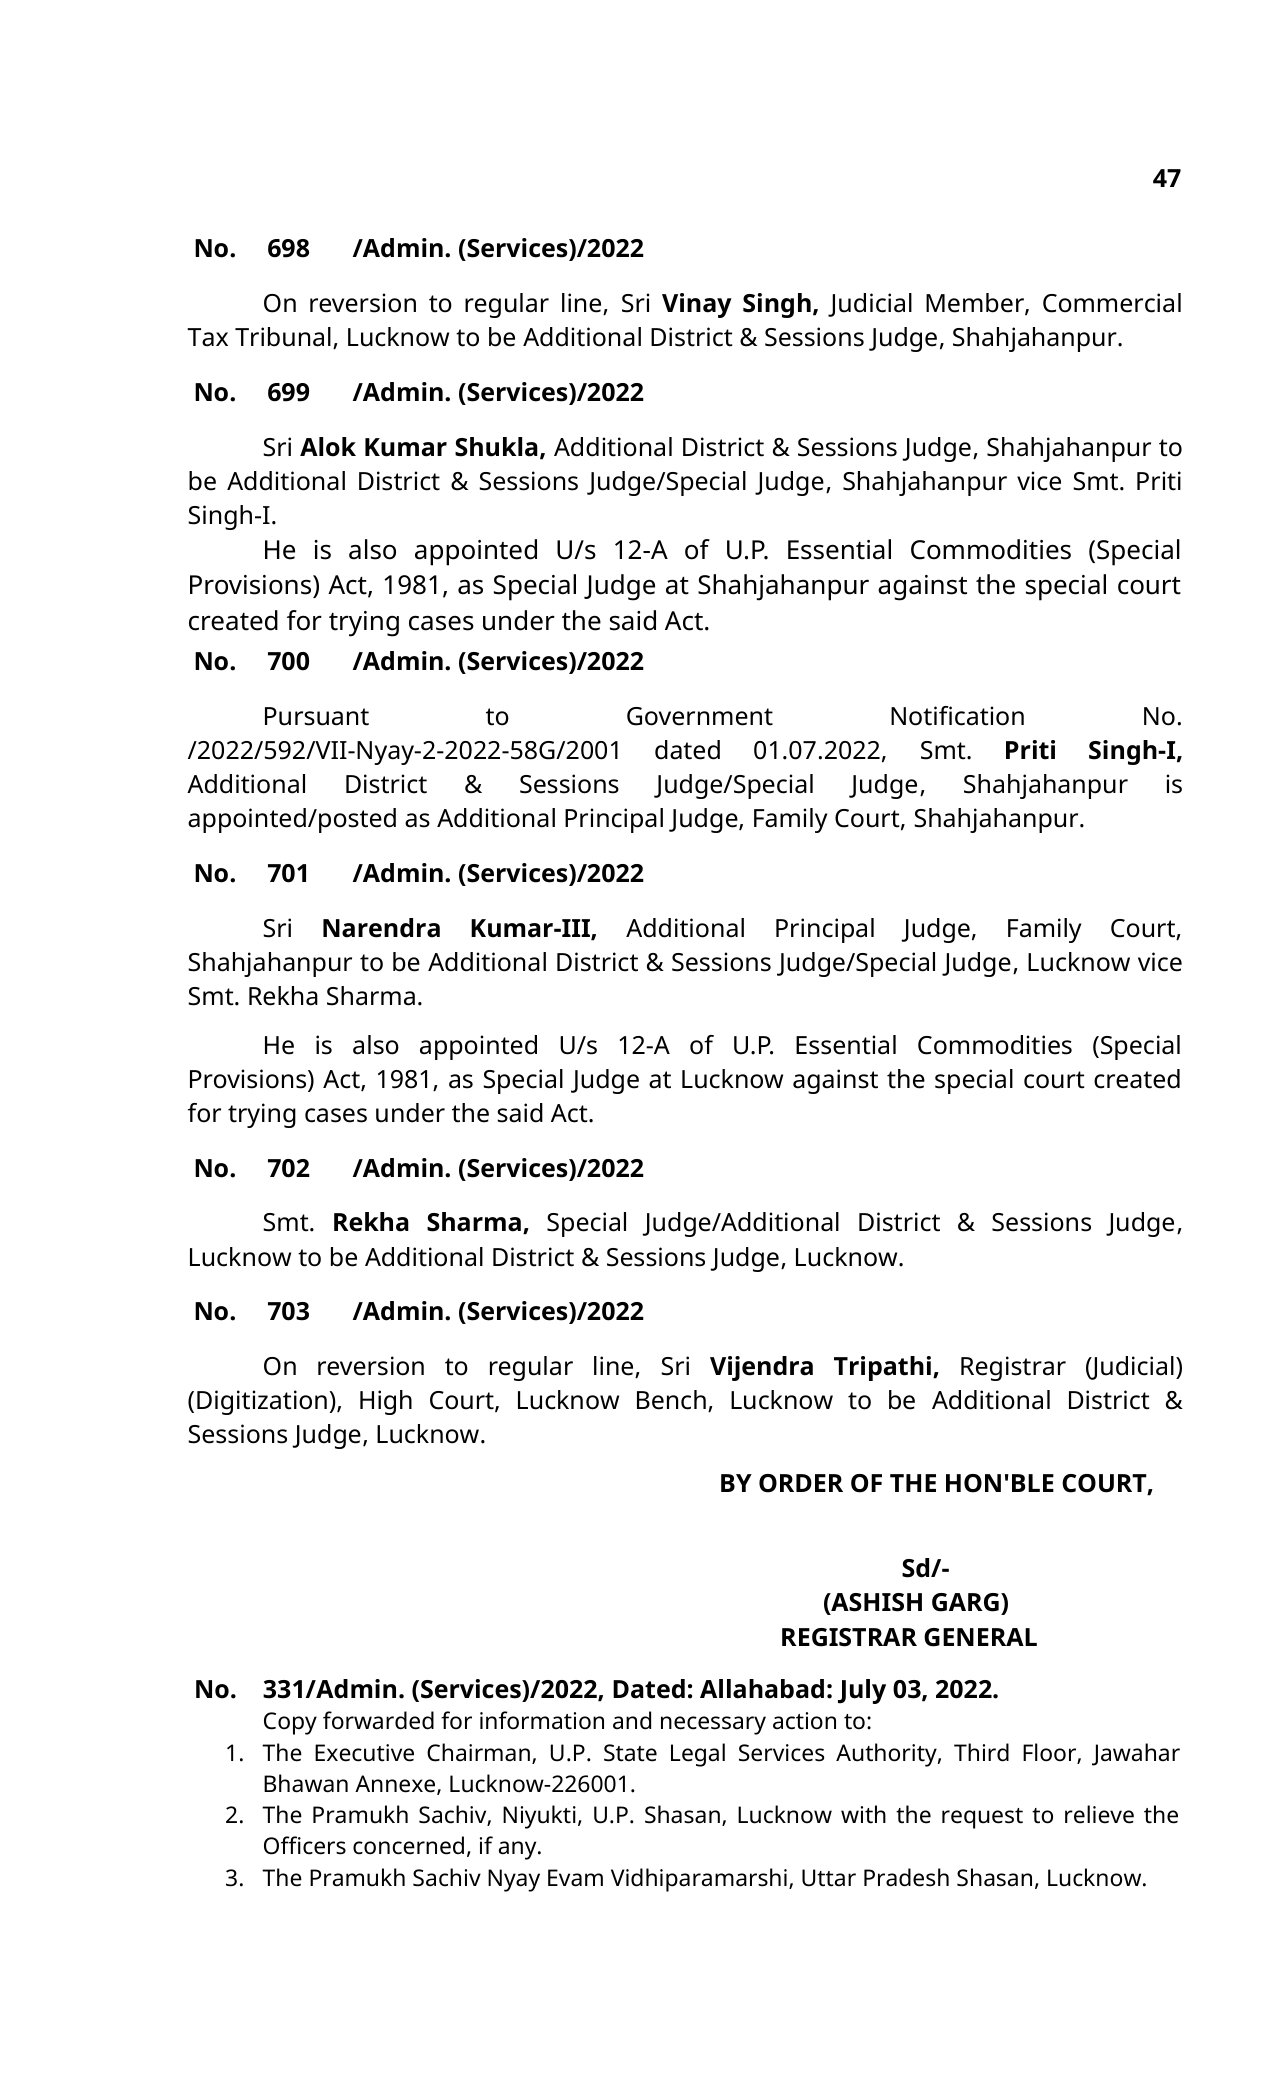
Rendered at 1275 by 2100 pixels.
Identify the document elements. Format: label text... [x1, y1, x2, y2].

list The Executive Chairman, U.P. State Legal Services Authority, Third Floor, Jawahar Bhawan Annexe, Lucknow-226001. [225, 1737, 1181, 1799]
table_header [261, 1288, 347, 1334]
table_header [261, 369, 347, 414]
table_header /Admin. (Services)/2022 [347, 850, 762, 895]
text (ASHISH GARG) [187, 1585, 1183, 1619]
table_header /Admin. (Services)/2022 [347, 638, 762, 683]
table_header [261, 850, 347, 895]
table_header No. [188, 1288, 261, 1334]
text No. 331/Admin. (Services)/2022, Dated: Allahabad: July 03, 2022. [187, 1671, 1181, 1705]
text Pursuant to Government Notification No. /2022/592/VII-Nyay-2-2022-58G/2001 dated 01.07.2022, Smt. Priti Singh-I, Additional District & Sessions Judge/Special Judge, Shahjahanpur is appointed/posted as Additional Principal Judge, Family Court, Shahjahanpur. [187, 698, 1183, 835]
text Copy forwarded for information and necessary action to: [187, 1705, 1181, 1737]
table_header /Admin. (Services)/2022 [347, 1145, 762, 1190]
text REGISTRAR GENERAL [187, 1619, 1181, 1653]
table_header No. [188, 369, 261, 414]
table_header /Admin. (Services)/2022 [347, 369, 762, 414]
text Sd/- [187, 1551, 1181, 1585]
table_header No. [188, 638, 261, 683]
text On reversion to regular line, Sri Vinay Singh, Judicial Member, Commercial Tax Tribunal, Lucknow to be Additional District & Sessions Judge, Shahjahanpur. [187, 286, 1183, 354]
list The Pramukh Sachiv, Niyukti, U.P. Shasan, Lucknow with the request to relieve the Officers concerned, if any. [225, 1799, 1181, 1862]
text Smt. Rekha Sharma, Special Judge/Additional District & Sessions Judge, Lucknow to be Additional District & Sessions Judge, Lucknow. [187, 1205, 1183, 1273]
table_header [261, 225, 347, 271]
text Sri Alok Kumar Shukla, Additional District & Sessions Judge, Shahjahanpur to be Additional District & Sessions Judge/Special Judge, Shahjahanpur vice Smt. Priti Singh-I. [187, 429, 1183, 531]
table_header No. [188, 1145, 261, 1190]
text Sri Narendra Kumar-III, Additional Principal Judge, Family Court, Shahjahanpur to be Additional District & Sessions Judge/Special Judge, Lucknow vice Smt. Rekha Sharma. [187, 910, 1183, 1012]
text He is also appointed U/s 12-A of U.P. Essential Commodities (Special Provisions) Act, 1981, as Special Judge at Lucknow against the special court created for trying cases under the said Act. [187, 1027, 1183, 1129]
text On reversion to regular line, Sri Vijendra Tripathi, Registrar (Judicial)(Digitization), High Court, Lucknow Bench, Lucknow to be Additional District & Sessions Judge, Lucknow. [187, 1349, 1183, 1451]
table_header [261, 638, 347, 683]
list The Pramukh Sachiv Nyay Evam Vidhiparamarshi, Uttar Pradesh Shasan, Lucknow. [225, 1862, 1181, 1893]
table_header [261, 1145, 347, 1190]
table_header No. [188, 850, 261, 895]
table_header No. [188, 225, 261, 271]
text BY ORDER OF THE HON'BLE COURT, [562, 1466, 1181, 1500]
table_header /Admin. (Services)/2022 [347, 1288, 762, 1334]
table_header /Admin. (Services)/2022 [347, 225, 762, 271]
text He is also appointed U/s 12-A of U.P. Essential Commodities (Special Provisions) Act, 1981, as Special Judge at Shahjahanpur against the special court created for trying cases under the said Act. [187, 531, 1183, 638]
